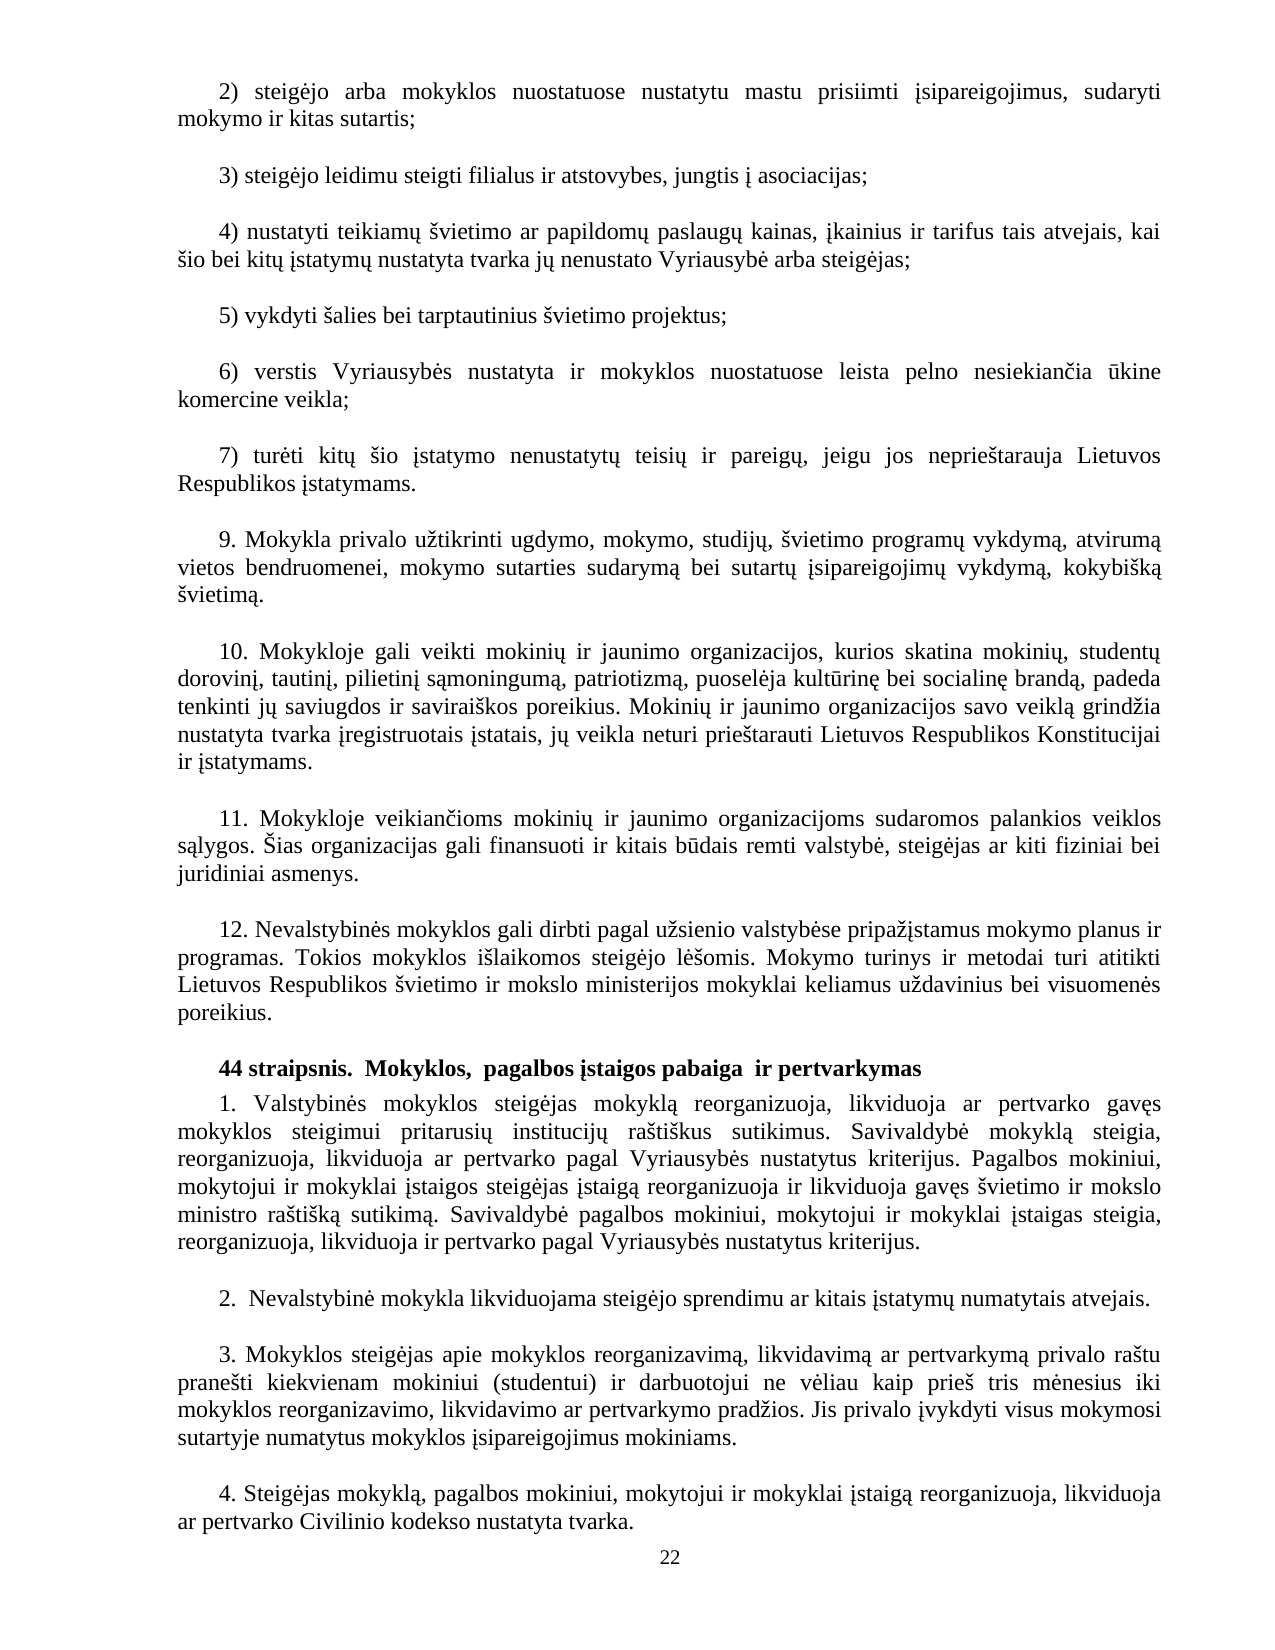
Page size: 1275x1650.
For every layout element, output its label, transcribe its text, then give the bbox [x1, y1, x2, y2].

text 9. Mokykla privalo užtikrinti ugdymo, mokymo, studijų, švietimo programų vykdymą, atvirumą vietos bendruomenei, mokymo sutarties sudarymą bei sutartų įsipareigojimų vykdymą, kokybišką švietimą. [177, 525, 1163, 608]
text 3) steigėjo leidimu steigti filialus ir atstovybes, jungtis į asociacijas; [177, 161, 1163, 188]
text 2. Nevalstybinė mokykla likviduojama steigėjo sprendimu ar kitais įstatymų numatytais atvejais. [177, 1284, 1163, 1311]
text 11. Mokykloje veikiančioms mokinių ir jaunimo organizacijoms sudaromos palankios veiklos sąlygos. Šias organizacijas gali finansuoti ir kitais būdais remti valstybė, steigėjas ar kiti fiziniai bei juridiniai asmenys. [177, 804, 1163, 886]
text 10. Mokykloje gali veikti mokinių ir jaunimo organizacijos, kurios skatina mokinių, studentų dorovinį, tautinį, pilietinį sąmoningumą, patriotizmą, puoselėja kultūrinę bei socialinę brandą, padeda tenkinti jų saviugdos ir saviraiškos poreikius. Mokinių ir jaunimo organizacijos savo veiklą grindžia nustatyta tvarka įregistruotais įstatais, jų veikla neturi prieštarauti Lietuvos Respublikos Konstitucijai ir įstatymams. [177, 637, 1163, 775]
text 7) turėti kitų šio įstatymo nenustatytų teisių ir pareigų, jeigu jos neprieštarauja Lietuvos Respublikos įstatymams. [177, 441, 1163, 497]
text 6) verstis Vyriausybės nustatyta ir mokyklos nuostatuose leista pelno nesiekiančia ūkine komercine veikla; [177, 357, 1163, 413]
text 12. Nevalstybinės mokyklos gali dirbti pagal užsienio valstybėse pripažįstamus mokymo planus ir programas. Tokios mokyklos išlaikomos steigėjo lėšomis. Mokymo turinys ir metodai turi atitikti Lietuvos Respublikos švietimo ir mokslo ministerijos mokyklai keliamus uždavinius bei visuomenės poreikius. [177, 915, 1163, 1026]
text 2) steigėjo arba mokyklos nuostatuose nustatytu mastu prisiimti įsipareigojimus, sudaryti mokymo ir kitas sutartis; [177, 77, 1163, 132]
text 1. Valstybinės mokyklos steigėjas mokyklą reorganizuoja, likviduoja ar pertvarko gavęs mokyklos steigimui pritarusių institucijų raštiškus sutikimus. Savivaldybė mokyklą steigia, reorganizuoja, likviduoja ar pertvarko pagal Vyriausybės nustatytus kriterijus. Pagalbos mokiniui, mokytojui ir mokyklai įstaigos steigėjas įstaigą reorganizuoja ir likviduoja gavęs švietimo ir mokslo ministro raštišką sutikimą. Savivaldybė pagalbos mokiniui, mokytojui ir mokyklai įstaigas steigia, reorganizuoja, likviduoja ir pertvarko pagal Vyriausybės nustatytus kriterijus. [177, 1089, 1163, 1255]
text 4) nustatyti teikiamų švietimo ar papildomų paslaugų kainas, įkainius ir tarifus tais atvejais, kai šio bei kitų įstatymų nustatyta tvarka jų nenustato Vyriausybė arba steigėjas; [177, 217, 1163, 272]
text 44 straipsnis. Mokyklos, pagalbos įstaigos pabaiga ir pertvarkymas [177, 1054, 1163, 1082]
text 4. Steigėjas mokyklą, pagalbos mokiniui, mokytojui ir mokyklai įstaigą reorganizuoja, likviduoja ar pertvarko Civilinio kodekso nustatyta tvarka. [177, 1479, 1163, 1534]
text 5) vykdyti šalies bei tarptautinius švietimo projektus; [177, 301, 1163, 329]
text 3. Mokyklos steigėjas apie mokyklos reorganizavimą, likvidavimą ar pertvarkymą privalo raštu pranešti kiekvienam mokiniui (studentui) ir darbuotojui ne vėliau kaip prieš tris mėnesius iki mokyklos reorganizavimo, likvidavimo ar pertvarkymo pradžios. Jis privalo įvykdyti visus mokymosi sutartyje numatytus mokyklos įsipareigojimus mokiniams. [177, 1340, 1163, 1450]
